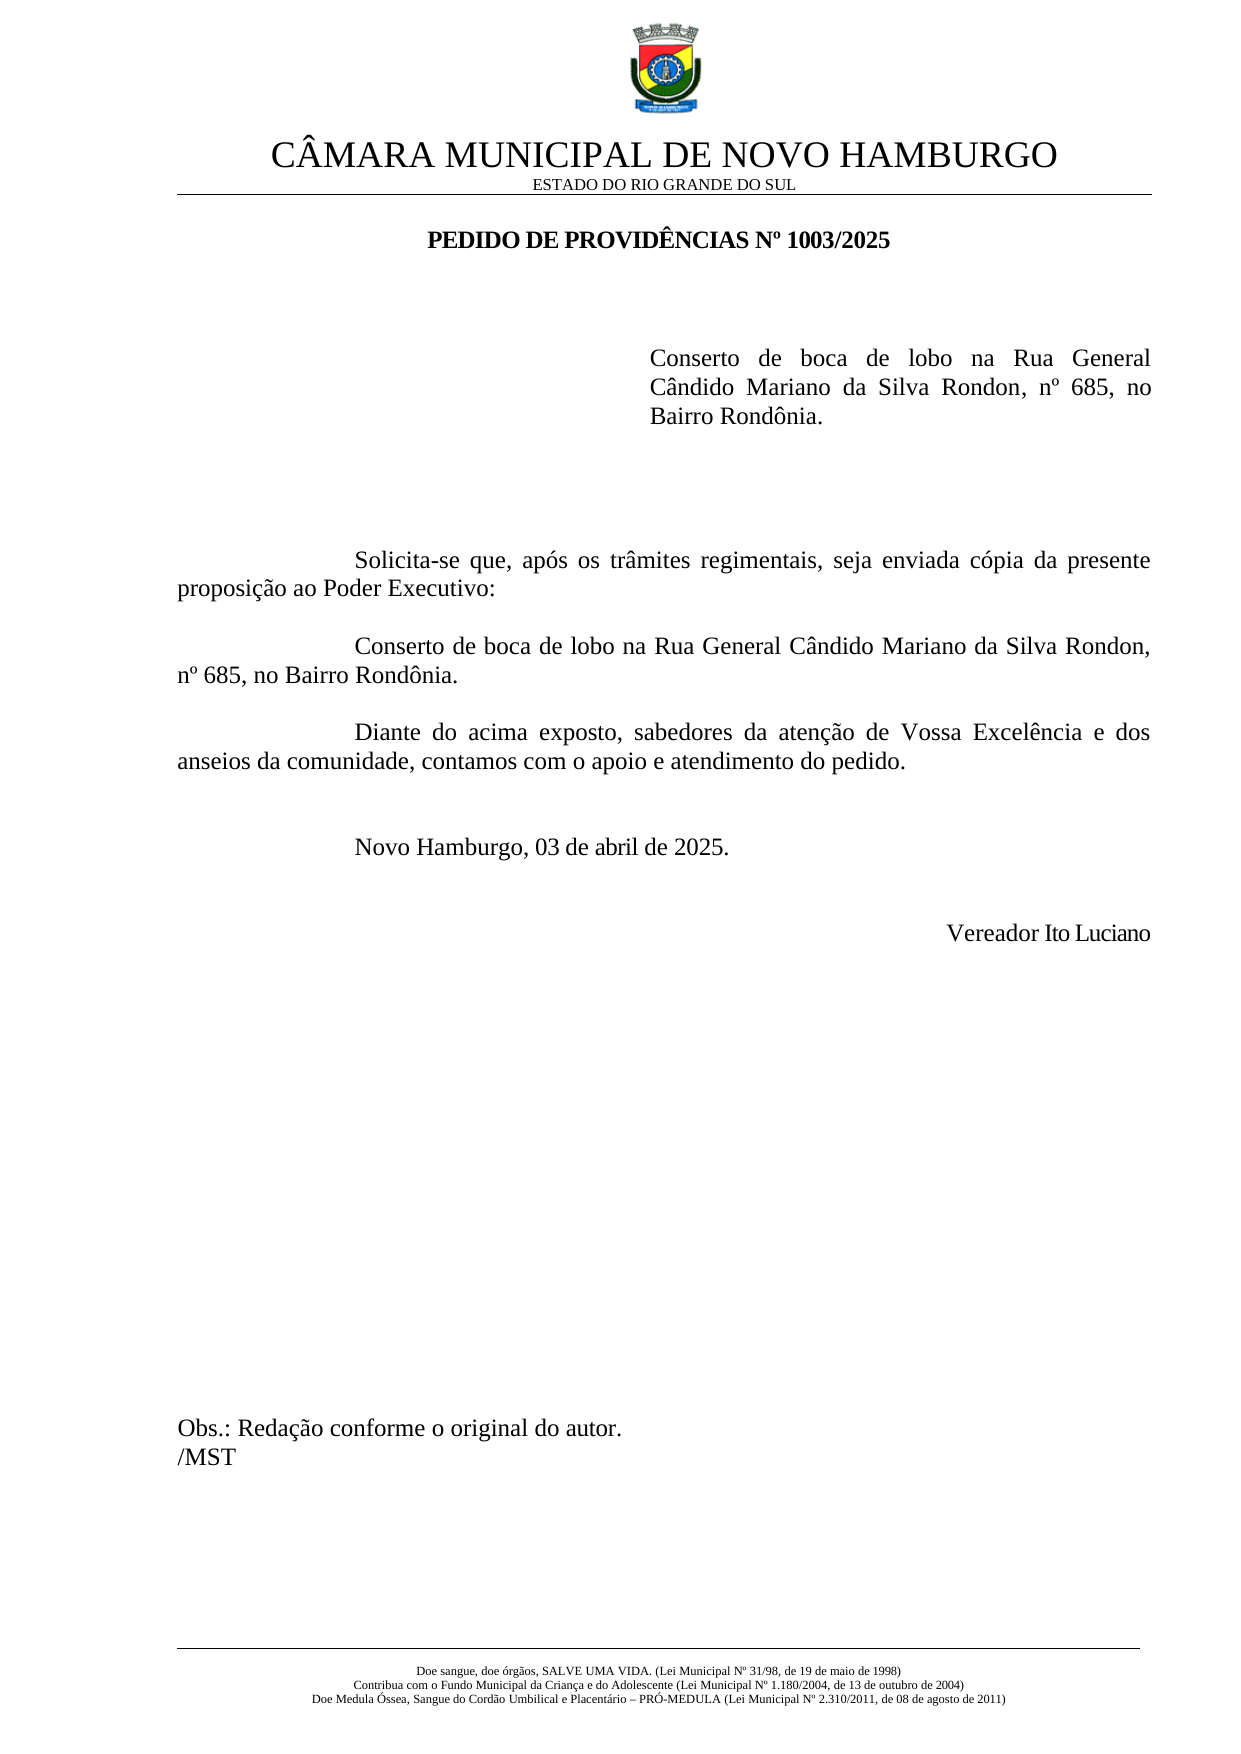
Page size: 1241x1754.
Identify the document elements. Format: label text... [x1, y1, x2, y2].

text Diante do acima exposto, sabedores da atenção de Vossa Excelência e dos anseios da comunidade, contamos com o apoio e atendimento do pedido. [177, 717, 1152, 775]
text Conserto de boca de lobo na Rua General Cândido Mariano da Silva Rondon, nº 685, no Bairro Rondônia. [177, 631, 1152, 688]
text Vereador Ito Luciano [413, 918, 1152, 947]
text PEDIDO DE PROVIDÊNCIAS Nº 1003/2025 [177, 225, 1141, 254]
text Solicita-se que, após os trâmites regimentais, seja enviada cópia da presente proposição ao Poder Executivo: [177, 545, 1152, 602]
text /MST [177, 1442, 1152, 1471]
picture [624, 16, 705, 118]
text Obs.: Redação conforme o original do autor. [177, 1413, 1152, 1442]
text Novo Hamburgo, 03 de abril de 2025. [177, 832, 1152, 861]
list Conserto de boca de lobo na Rua General Cândido Mariano da Silva Rondon, nº 685, no Bairro Rondônia. [649, 343, 1152, 430]
